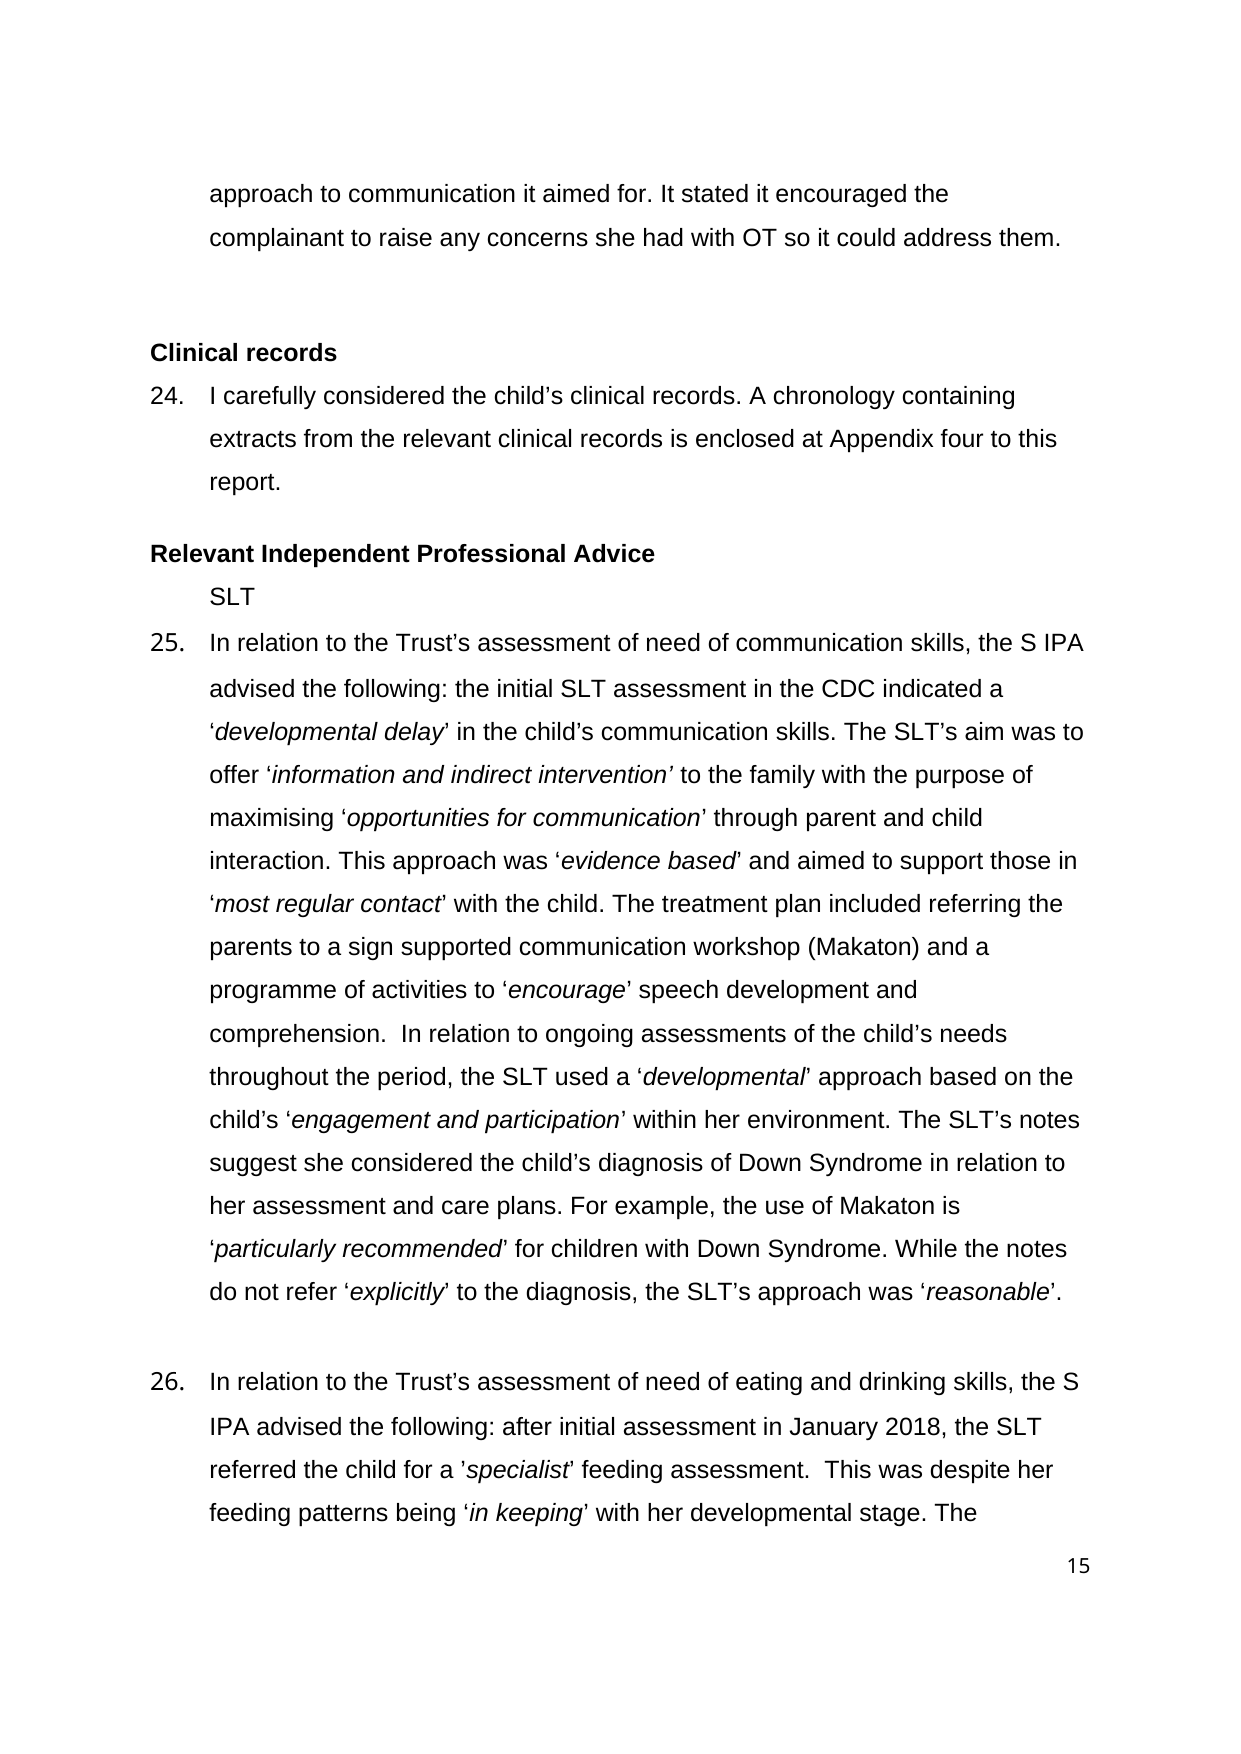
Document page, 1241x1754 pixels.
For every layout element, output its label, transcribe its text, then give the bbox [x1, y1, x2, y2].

list In relation to the Trust’s assessment of need of communication skills, the S IPA advised the following: the initial SLT assessment in the CDC indicated a ‘developmental delay’ in the child’s communication skills. The SLT’s aim was to offer ‘information and indirect intervention’ to the family with the purpose of maximising ‘opportunities for communication’ through parent and child interaction. This approach was ‘evidence based’ and aimed to support those in ‘most regular contact’ with the child. The treatment plan included referring the parents to a sign supported communication workshop (Makaton) and a programme of activities to ‘encourage’ speech development and comprehension. In relation to ongoing assessments of the child’s needs throughout the period, the SLT used a ‘developmental’ approach based on the child’s ‘engagement and participation’ within her environment. The SLT’s notes suggest she considered the child’s diagnosis of Down Syndrome in relation to her assessment and care plans. For example, the use of Makaton is ‘particularly recommended’ for children with Down Syndrome. While the notes do not refer ‘explicitly’ to the diagnosis, the SLT’s approach was ‘reasonable’. [150, 625, 1090, 1306]
text Relevant Independent Professional Advice [150, 539, 1090, 568]
list In relation to the Trust’s assessment of need of eating and drinking skills, the S IPA advised the following: after initial assessment in January 2018, the SLT referred the child for a ’specialist’ feeding assessment. This was despite her feeding patterns being ‘in keeping’ with her developmental stage. The [150, 1363, 1090, 1527]
list approach to communication it aimed for. It stated it encouraged the complainant to raise any concerns she had with OT so it could address them. [150, 179, 1090, 251]
text SLT [150, 582, 1090, 611]
text Clinical records [150, 338, 1090, 366]
list I carefully considered the child’s clinical records. A chronology containing extracts from the relevant clinical records is enclosed at Appendix four to this report. [150, 381, 1090, 496]
